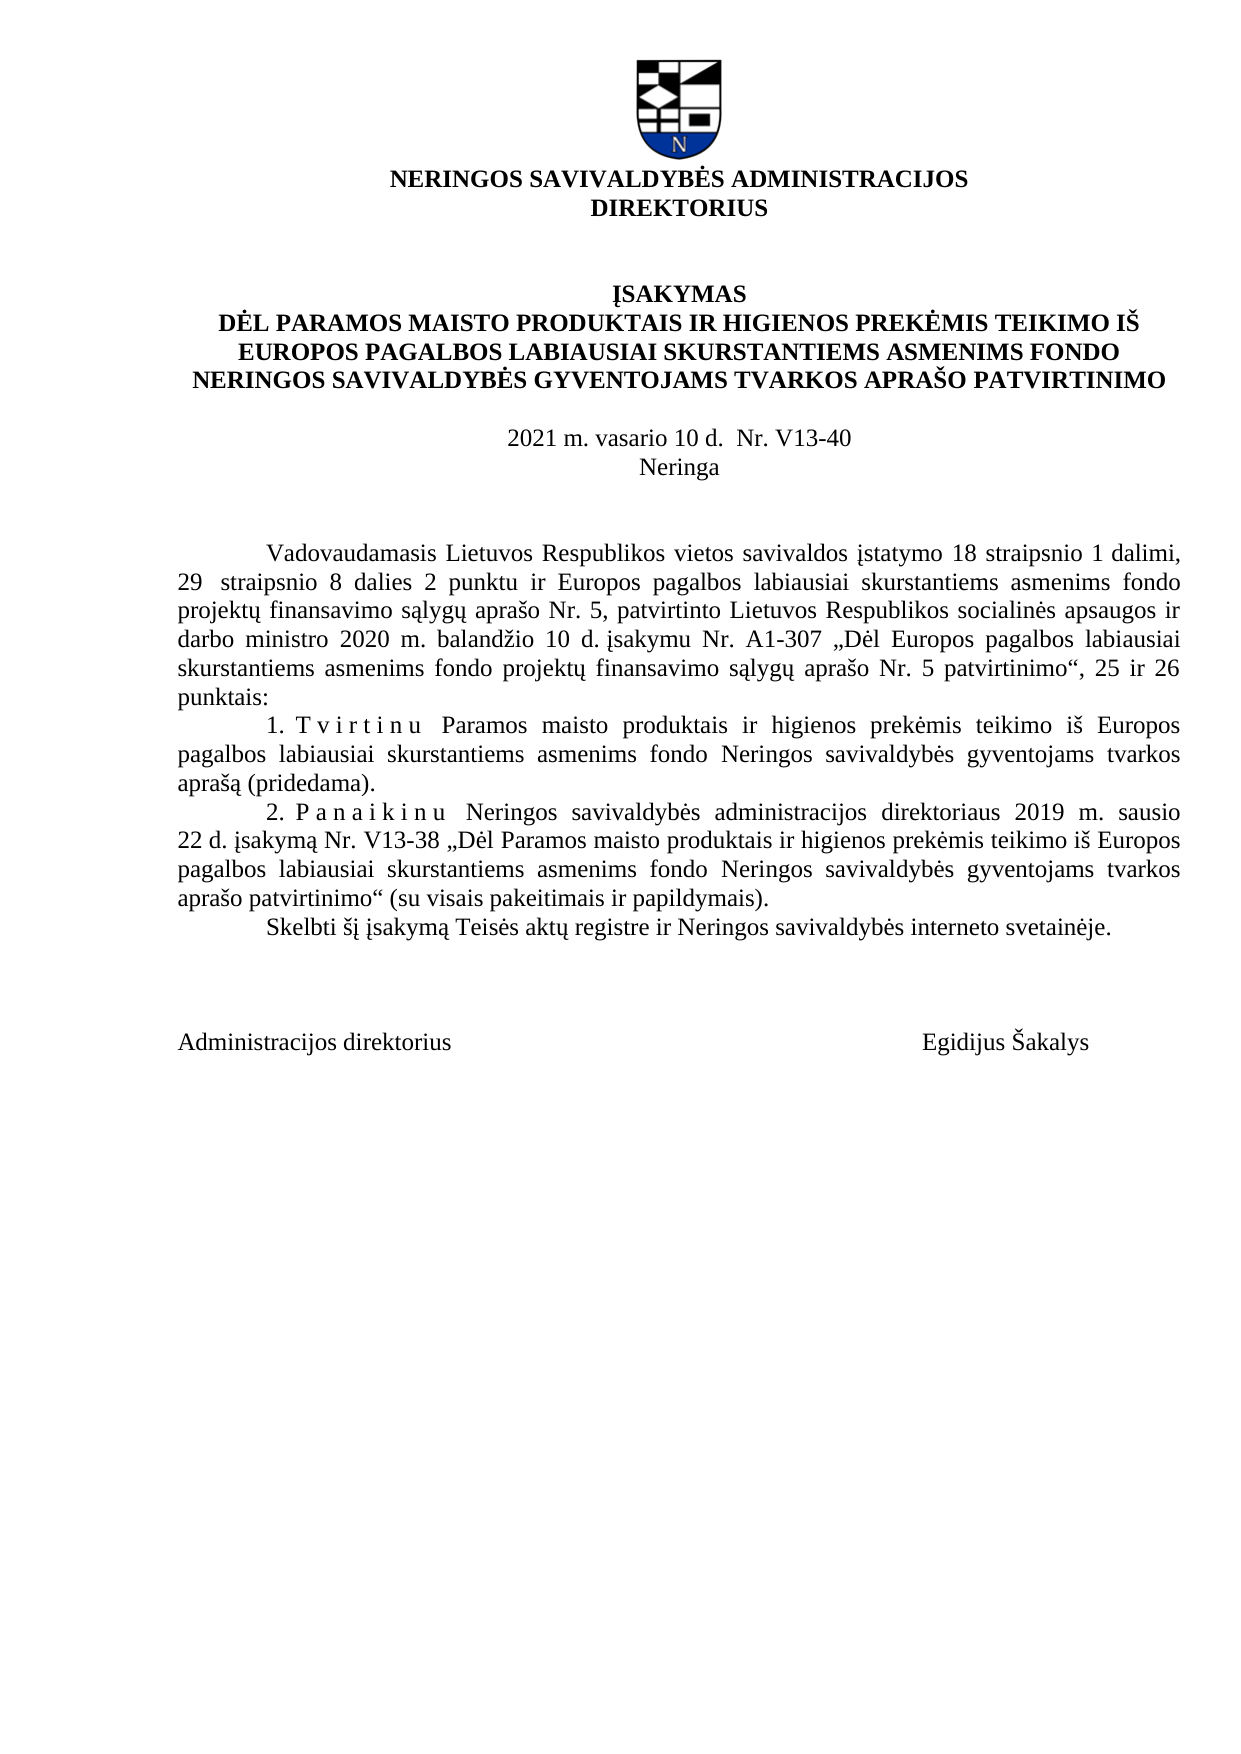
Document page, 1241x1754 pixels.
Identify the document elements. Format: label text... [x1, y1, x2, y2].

subtitle Administracijos direktorius Egidijus Šakalys [118, 1027, 1181, 1055]
subtitle DIREKTORIUS [177, 193, 1181, 222]
text Neringa [177, 452, 1181, 480]
text DĖL PARAMOS MAISTO PRODUKTAIS IR HIGIENOS PREKĖMIS TEIKIMO IŠ EUROPOS PAGALBOS LABIAUSIAI SKURSTANTIEMS ASMENIMS FONDO NERINGOS SAVIVALDYBĖS GYVENTOJAMS TVARKOS APRAŠO PATVIRTINIMO [177, 308, 1181, 394]
text 2. Panaikinu Neringos savivaldybės administracijos direktoriaus 2019 m. sausio 22 d. įsakymą Nr. V13-38 „Dėl Paramos maisto produktais ir higienos prekėmis teikimo iš Europos pagalbos labiausiai skurstantiems asmenims fondo Neringos savivaldybės gyventojams tvarkos aprašo patvirtinimo“ (su visais pakeitimais ir papildymais). [177, 797, 1181, 912]
subtitle NERINGOS SAVIVALDYBĖS ADMINISTRACIJOS [177, 164, 1181, 193]
text ĮSAKYMAS [177, 279, 1181, 308]
text 1. Tvirtinu Paramos maisto produktais ir higienos prekėmis teikimo iš Europos pagalbos labiausiai skurstantiems asmenims fondo Neringos savivaldybės gyventojams tvarkos aprašą (pridedama). [177, 710, 1181, 797]
text Vadovaudamasis Lietuvos Respublikos vietos savivaldos įstatymo 18 straipsnio 1 dalimi, 29 straipsnio 8 dalies 2 punktu ir Europos pagalbos labiausiai skurstantiems asmenims fondo projektų finansavimo sąlygų aprašo Nr. 5, patvirtinto Lietuvos Respublikos socialinės apsaugos ir darbo ministro 2020 m. balandžio 10 d. įsakymu Nr. A1-307 „Dėl Europos pagalbos labiausiai skurstantiems asmenims fondo projektų finansavimo sąlygų aprašo Nr. 5 patvirtinimo“, 25 ir 26 punktais: [177, 538, 1181, 710]
text Skelbti šį įsakymą Teisės aktų registre ir Neringos savivaldybės interneto svetainėje. [177, 912, 1181, 940]
text 2021 m. vasario 10 d. Nr. V13-40 [177, 423, 1181, 452]
